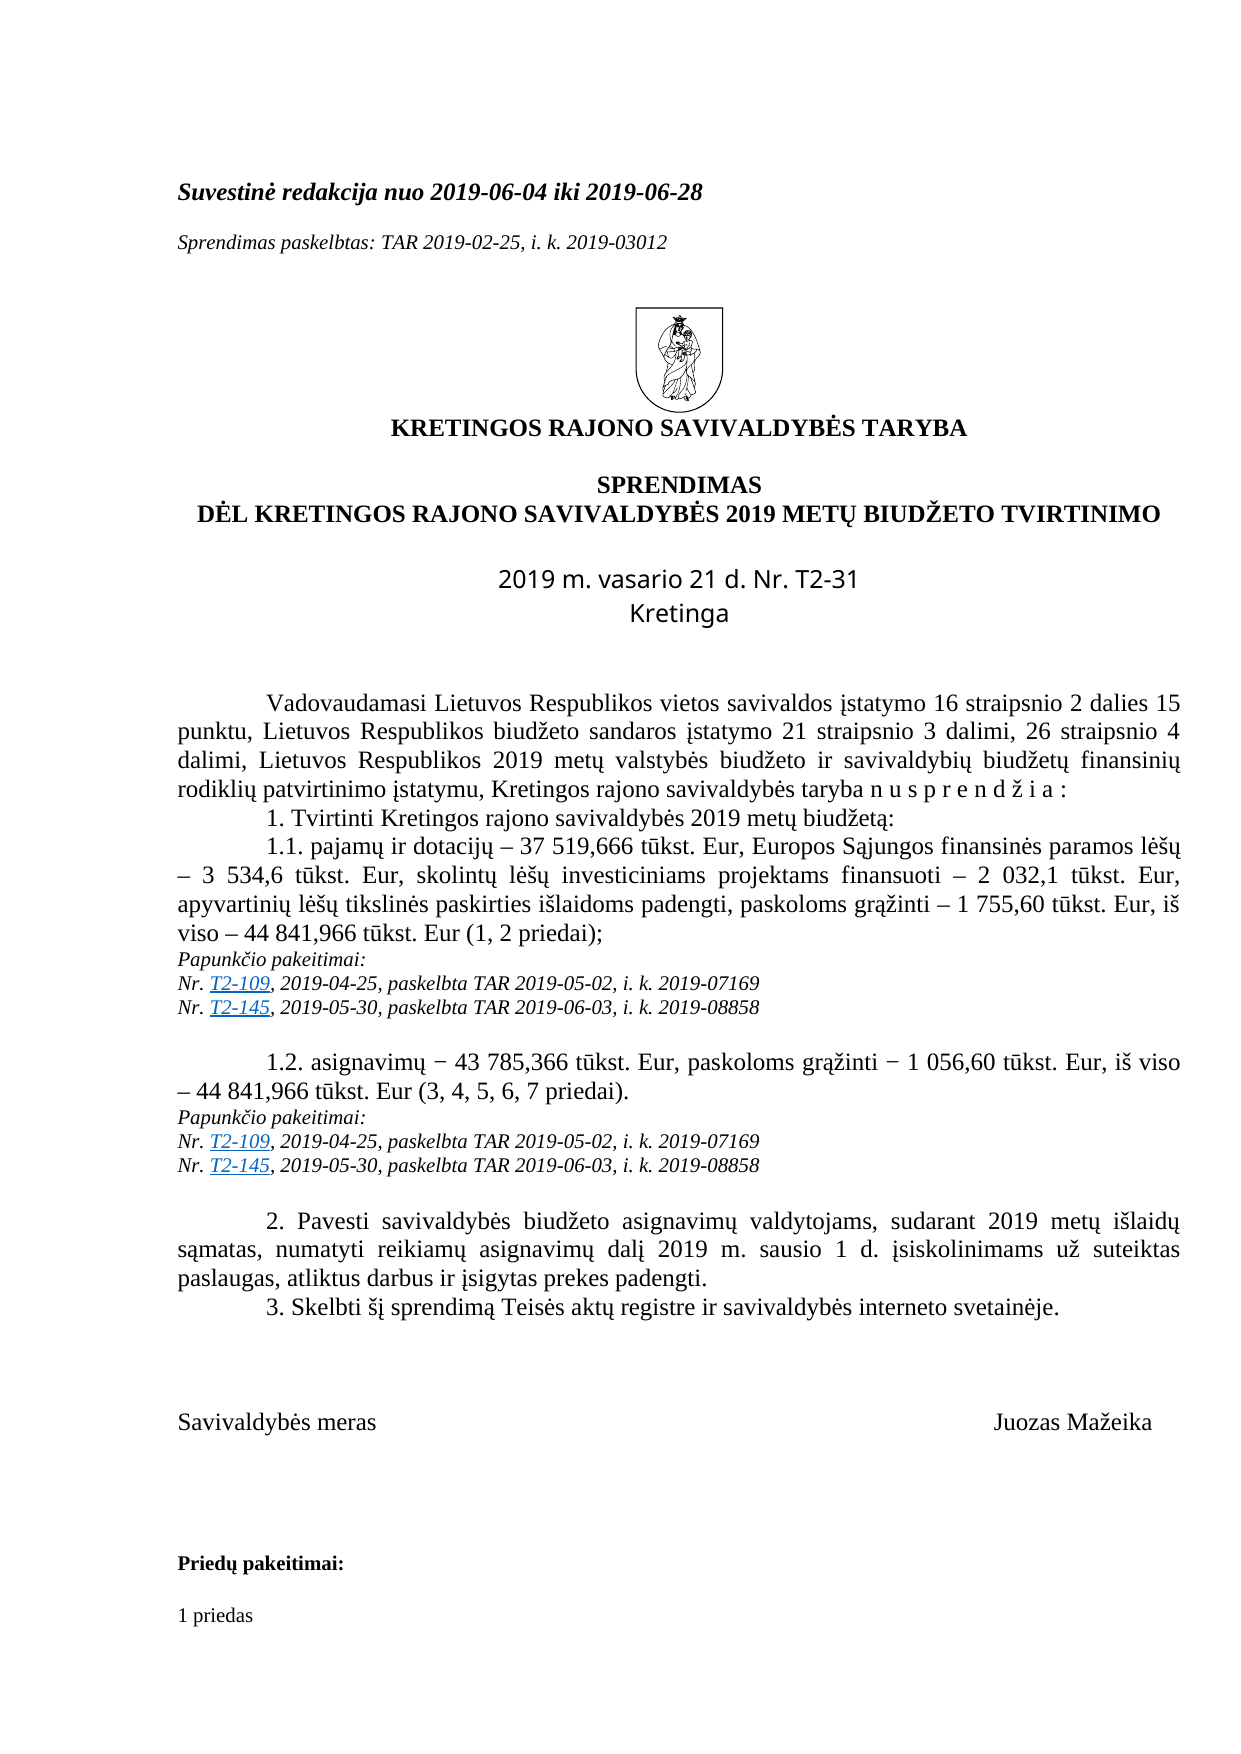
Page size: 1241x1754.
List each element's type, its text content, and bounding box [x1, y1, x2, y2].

text 2019 m. vasario 21 d. Nr. T2-31 [177, 562, 1181, 596]
text Vadovaudamasi Lietuvos Respublikos vietos savivaldos įstatymo 16 straipsnio 2 dalies 15 punktu, Lietuvos Respublikos biudžeto sandaros įstatymo 21 straipsnio 3 dalimi, 26 straipsnio 4 dalimi, Lietuvos Respublikos 2019 metų valstybės biudžeto ir savivaldybių biudžetų finansinių rodiklių patvirtinimo įstatymu, Kretingos rajono savivaldybės taryba nusprendžia: [177, 688, 1181, 803]
text SPRENDIMAS [177, 471, 1181, 499]
text Priedų pakeitimai: [177, 1551, 1181, 1575]
text Nr. T2-109, 2019-04-25, paskelbta TAR 2019-05-02, i. k. 2019-07169 [177, 971, 1181, 994]
text 2. Pavesti savivaldybės biudžeto asignavimų valdytojams, sudarant 2019 metų išlaidų sąmatas, numatyti reikiamų asignavimų dalį 2019 m. sausio 1 d. įsiskolinimams už suteiktas paslaugas, atliktus darbus ir įsigytas prekes padengti. [177, 1206, 1181, 1292]
text Nr. T2-145, 2019-05-30, paskelbta TAR 2019-06-03, i. k. 2019-08858 [177, 994, 1181, 1019]
text Nr. T2-145, 2019-05-30, paskelbta TAR 2019-06-03, i. k. 2019-08858 [177, 1153, 1181, 1177]
text DĖL KRETINGOS RAJONO SAVIVALDYBĖS 2019 METŲ BIUDŽETO TVIRTINIMO [177, 499, 1181, 528]
text Kretinga [177, 596, 1181, 630]
text 1 priedas [177, 1603, 1181, 1627]
text Papunkčio pakeitimai: [177, 1105, 1181, 1129]
text 1. Tvirtinti Kretingos rajono savivaldybės 2019 metų biudžetą: [177, 803, 1181, 831]
text Sprendimas paskelbtas: TAR 2019-02-25, i. k. 2019-03012 [177, 230, 1181, 254]
text 1.1. pajamų ir dotacijų – 37 519,666 tūkst. Eur, Europos Sąjungos finansinės paramos lėšų – 3 534,6 tūkst. Eur, skolintų lėšų investiciniams projektams finansuoti – 2 032,1 tūkst. Eur, apyvartinių lėšų tikslinės paskirties išlaidoms padengti, paskoloms grąžinti – 1 755,60 tūkst. Eur, iš viso – 44 841,966 tūkst. Eur (1, 2 priedai); [177, 831, 1181, 946]
text 1.2. asignavimų − 43 785,366 tūkst. Eur, paskoloms grąžinti − 1 056,60 tūkst. Eur, iš viso – 44 841,966 tūkst. Eur (3, 4, 5, 6, 7 priedai). [177, 1047, 1181, 1105]
text 3. Skelbti šį sprendimą Teisės aktų registre ir savivaldybės interneto svetainėje. [177, 1292, 1181, 1321]
text Nr. T2-109, 2019-04-25, paskelbta TAR 2019-05-02, i. k. 2019-07169 [177, 1129, 1181, 1153]
text Suvestinė redakcija nuo 2019-06-04 iki 2019-06-28 [177, 177, 1181, 206]
text Papunkčio pakeitimai: [177, 946, 1181, 971]
text Savivaldybės meras Juozas Mažeika [177, 1407, 1181, 1436]
text KRETINGOS RAJONO SAVIVALDYBĖS TARYBA [177, 413, 1181, 442]
